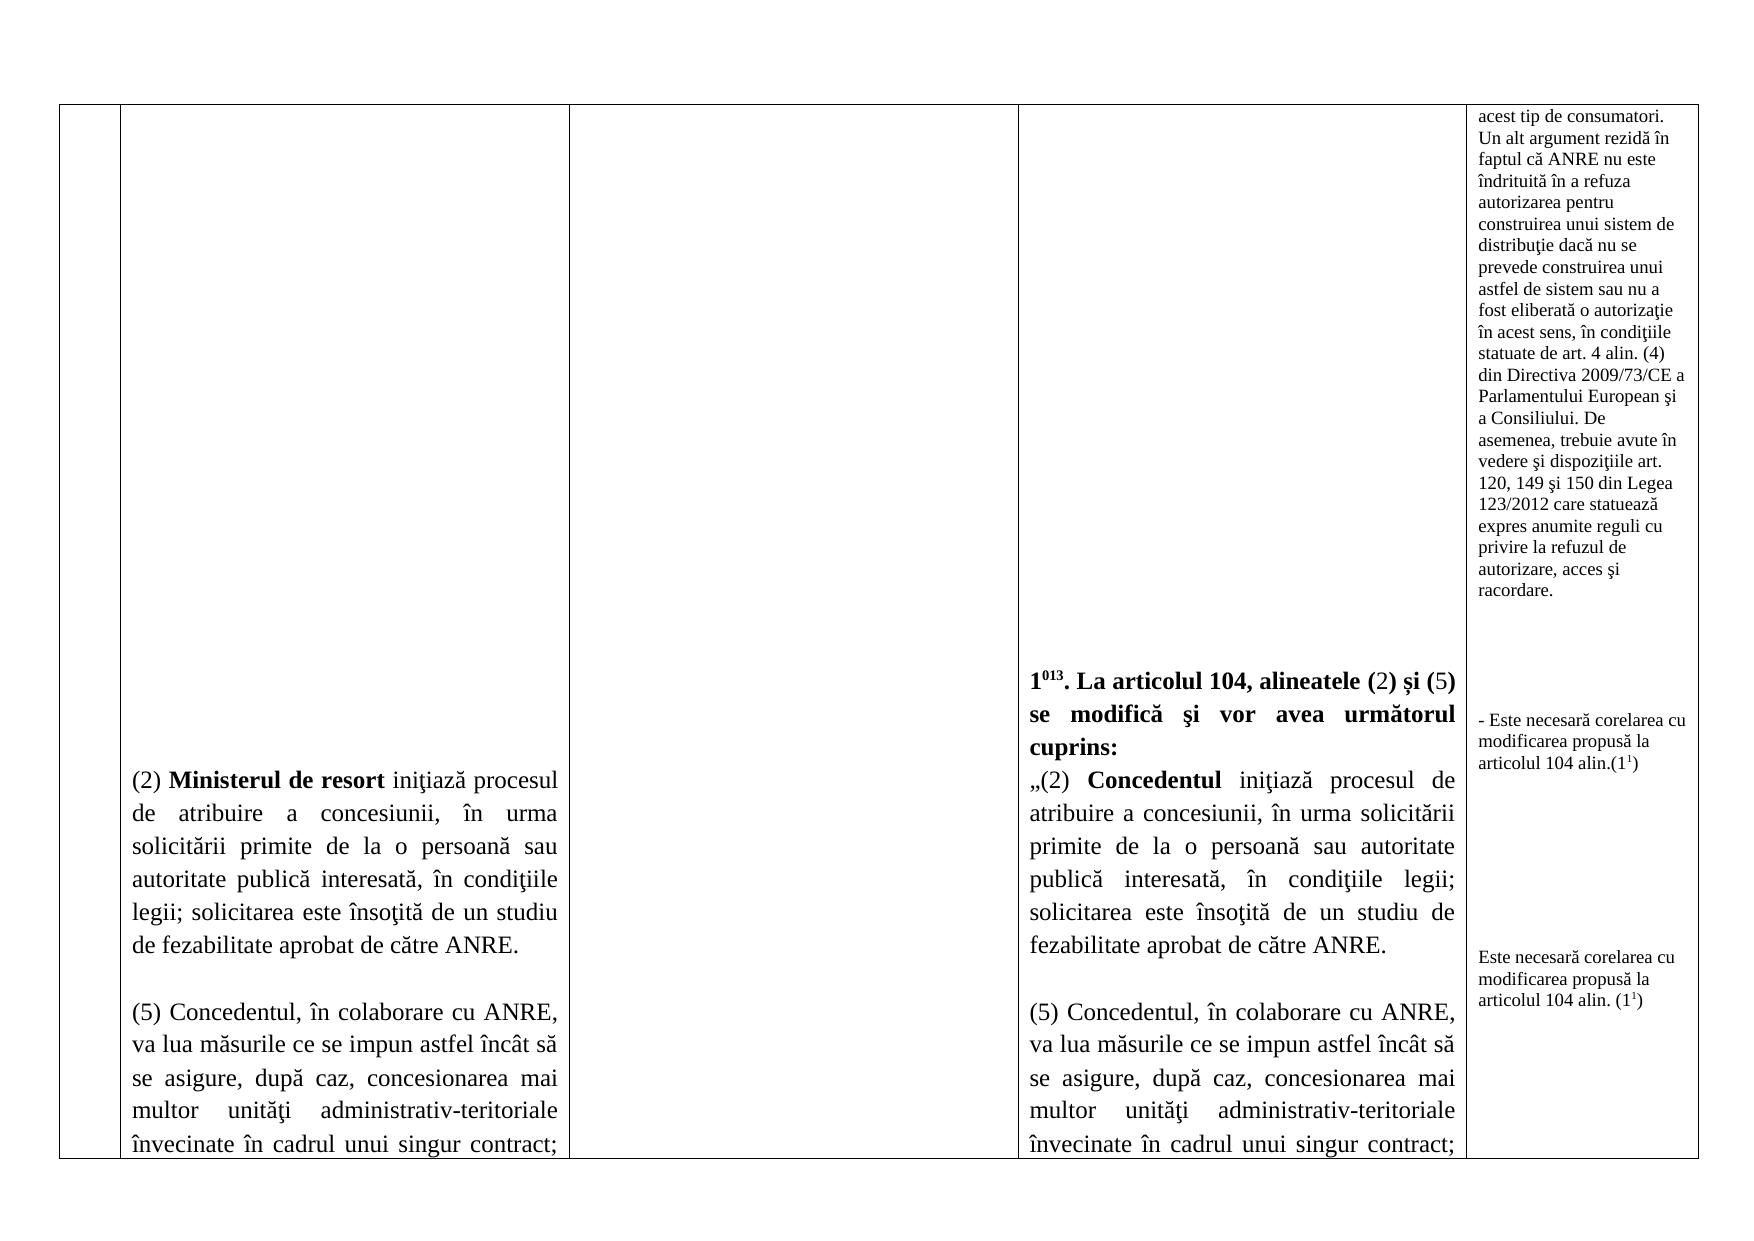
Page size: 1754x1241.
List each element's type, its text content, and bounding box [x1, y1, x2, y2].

table_cell ----- ----- ----- [570, 105, 1018, 1157]
table_cell acest tip de consumatori. Un alt argument rezidă în faptul că ANRE nu este îndrituită în a refuza autorizarea pentru construirea unui sistem de distribuţie dacă nu se prevede construirea unui astfel de sistem sau nu a fost eliberată o autorizaţie în acest sens, în condiţiile statuate de art. 4 alin. (4) din Directiva 2009/73/CE a Parlamentului European şi a Consiliului. De asemenea, trebuie avute în vedere şi dispoziţiile art. 120, 149 şi 150 din Legea 123/2012 care statuează expres anumite reguli cu privire la refuzul de autorizare, acces şi racordare. - Este necesară corelarea cu modificarea propusă la articolul 104 alin.(11) Este necesară corelarea cu modificarea propusă la articolul 104 alin. (11) [1467, 105, 1698, 1157]
table_cell 1013. La articolul 104, alineatele (2) și (5) se modifică şi vor avea următorul cuprins: „(2) Concedentul iniţiază procesul de atribuire a concesiunii, în urma solicitării primite de la o persoană sau autoritate publică interesată, în condiţiile legii; solicitarea este însoţită de un studiu de fezabilitate aprobat de către ANRE. (5) Concedentul, în colaborare cu ANRE, va lua măsurile ce se impun astfel încât să se asigure, după caz, concesionarea mai multor unităţi administrativ-teritoriale învecinate în cadrul unui singur contract; [1019, 105, 1466, 1157]
table_cell [60, 105, 120, 1157]
table_cell ----- (2) Ministerul de resort iniţiază procesul de atribuire a concesiunii, în urma solicitării primite de la o persoană sau autoritate publică interesată, în condiţiile legii; solicitarea este însoţită de un studiu de fezabilitate aprobat de către ANRE. (5) Concedentul, în colaborare cu ANRE, va lua măsurile ce se impun astfel încât să se asigure, după caz, concesionarea mai multor unităţi administrativ-teritoriale învecinate în cadrul unui singur contract; [121, 105, 569, 1157]
